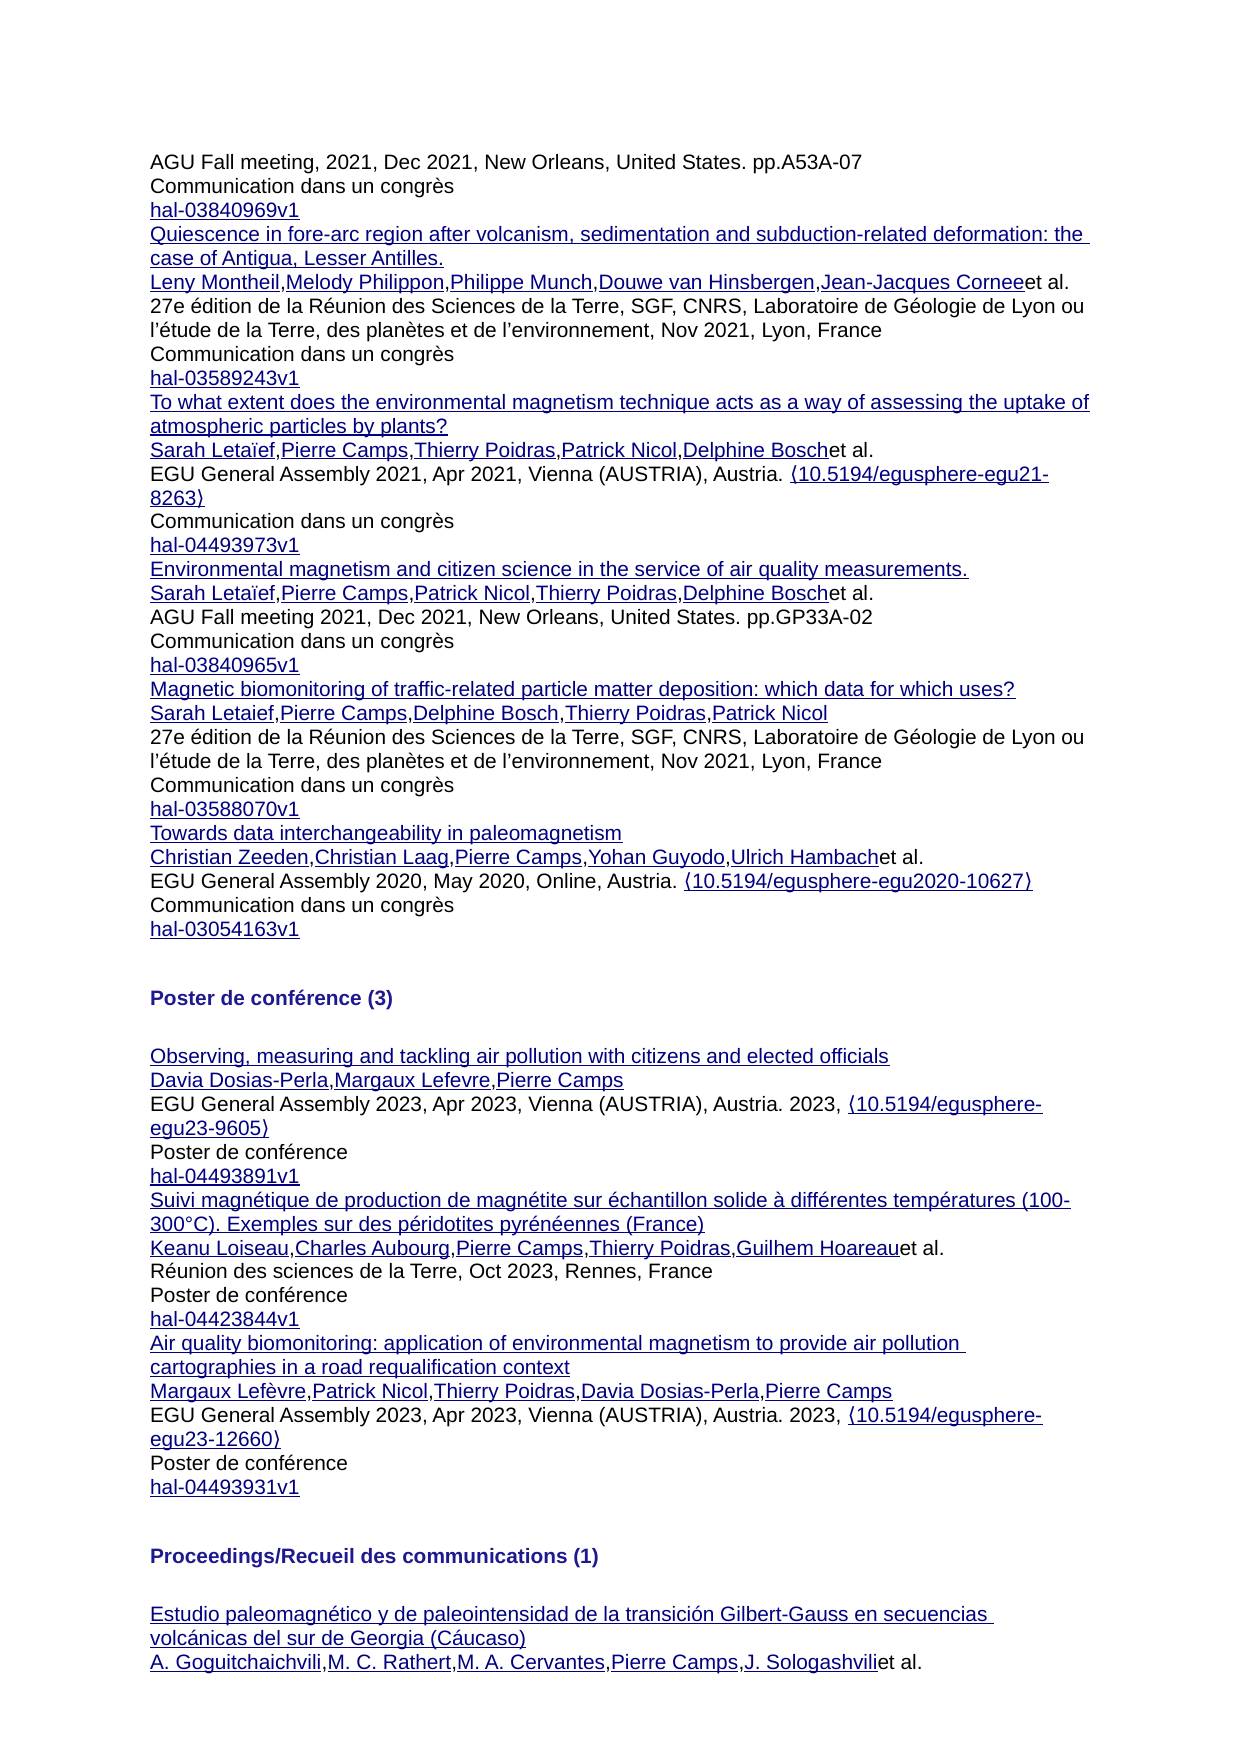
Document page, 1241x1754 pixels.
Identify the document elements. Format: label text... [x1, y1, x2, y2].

table_header Observing, measuring and tackling air pollution with citizens and elected officials Davia Dosias-Perla,Margaux Lefevre,Pierre Camps EGU General Assembly 2023, Apr 2023, Vienna (AUSTRIA), Austria. 2023, ⟨10.5194/egusphere-egu23-9605⟩ Poster de conférence hal-04493891v1 [150, 1044, 1090, 1187]
table_header Estudio paleomagnético y de paleointensidad de la transición Gilbert-Gauss en secuencias volcánicas del sur de Georgia (Cáucaso) A. Goguitchaichvili,M. C. Rathert,M. A. Cervantes,Pierre Camps,J. Sologashviliet al. [150, 1602, 1090, 1674]
table_cell Towards data interchangeability in paleomagnetism Christian Zeeden,Christian Laag,Pierre Camps,Yohan Guyodo,Ulrich Hambachet al. EGU General Assembly 2020, May 2020, Online, Austria. ⟨10.5194/egusphere-egu2020-10627⟩ Communication dans un congrès hal-03054163v1 [150, 821, 1090, 941]
table_cell Magnetic biomonitoring of traffic-related particle matter deposition: which data for which uses? Sarah Letaief,Pierre Camps,Delphine Bosch,Thierry Poidras,Patrick Nicol 27e édition de la Réunion des Sciences de la Terre, SGF, CNRS, Laboratoire de Géologie de Lyon ou l’étude de la Terre, des planètes et de l’environnement, Nov 2021, Lyon, France Communication dans un congrès hal-03588070v1 [150, 677, 1090, 821]
subtitle Proceedings/Recueil des communications (1) [150, 1544, 1090, 1568]
table_cell Air quality biomonitoring: application of environmental magnetism to provide air pollution cartographies in a road requalification context Margaux Lefèvre,Patrick Nicol,Thierry Poidras,Davia Dosias-Perla,Pierre Camps EGU General Assembly 2023, Apr 2023, Vienna (AUSTRIA), Austria. 2023, ⟨10.5194/egusphere-egu23-12660⟩ Poster de conférence hal-04493931v1 [150, 1331, 1090, 1499]
table_cell AGU Fall meeting, 2021, Dec 2021, New Orleans, United States. pp.A53A-07 Communication dans un congrès hal-03840969v1 [150, 150, 1090, 222]
table_cell Environmental magnetism and citizen science in the service of air quality measurements. Sarah Letaïef,Pierre Camps,Patrick Nicol,Thierry Poidras,Delphine Boschet al. AGU Fall meeting 2021, Dec 2021, New Orleans, United States. pp.GP33A-02 Communication dans un congrès hal-03840965v1 [150, 557, 1090, 677]
table_cell atmospheric particles by plants? Sarah Letaïef,Pierre Camps,Thierry Poidras,Patrick Nicol,Delphine Boschet al. EGU General Assembly 2021, Apr 2021, Vienna (AUSTRIA), Austria. ⟨10.5194/egusphere-egu21-8263⟩ Communication dans un congrès hal-04493973v1 [150, 412, 1090, 557]
table_cell Quiescence in fore-arc region after volcanism, sedimentation and subduction-related deformation: the [150, 222, 1090, 243]
table_cell To what extent does the environmental magnetism technique acts as a way of assessing the uptake of [150, 390, 1090, 411]
subtitle Poster de conférence (3) [150, 985, 1090, 1009]
table_cell case of Antigua, Lesser Antilles. Leny Montheil,Melody Philippon,Philippe Munch,Douwe van Hinsbergen,Jean-Jacques Corneeet al. 27e édition de la Réunion des Sciences de la Terre, SGF, CNRS, Laboratoire de Géologie de Lyon ou l’étude de la Terre, des planètes et de l’environnement, Nov 2021, Lyon, France Communication dans un congrès hal-03589243v1 [150, 244, 1090, 389]
table_cell Suivi magnétique de production de magnétite sur échantillon solide à différentes températures (100-300°C). Exemples sur des péridotites pyrénéennes (France) Keanu Loiseau,Charles Aubourg,Pierre Camps,Thierry Poidras,Guilhem Hoareauet al. Réunion des sciences de la Terre, Oct 2023, Rennes, France Poster de conférence hal-04423844v1 [150, 1188, 1090, 1331]
